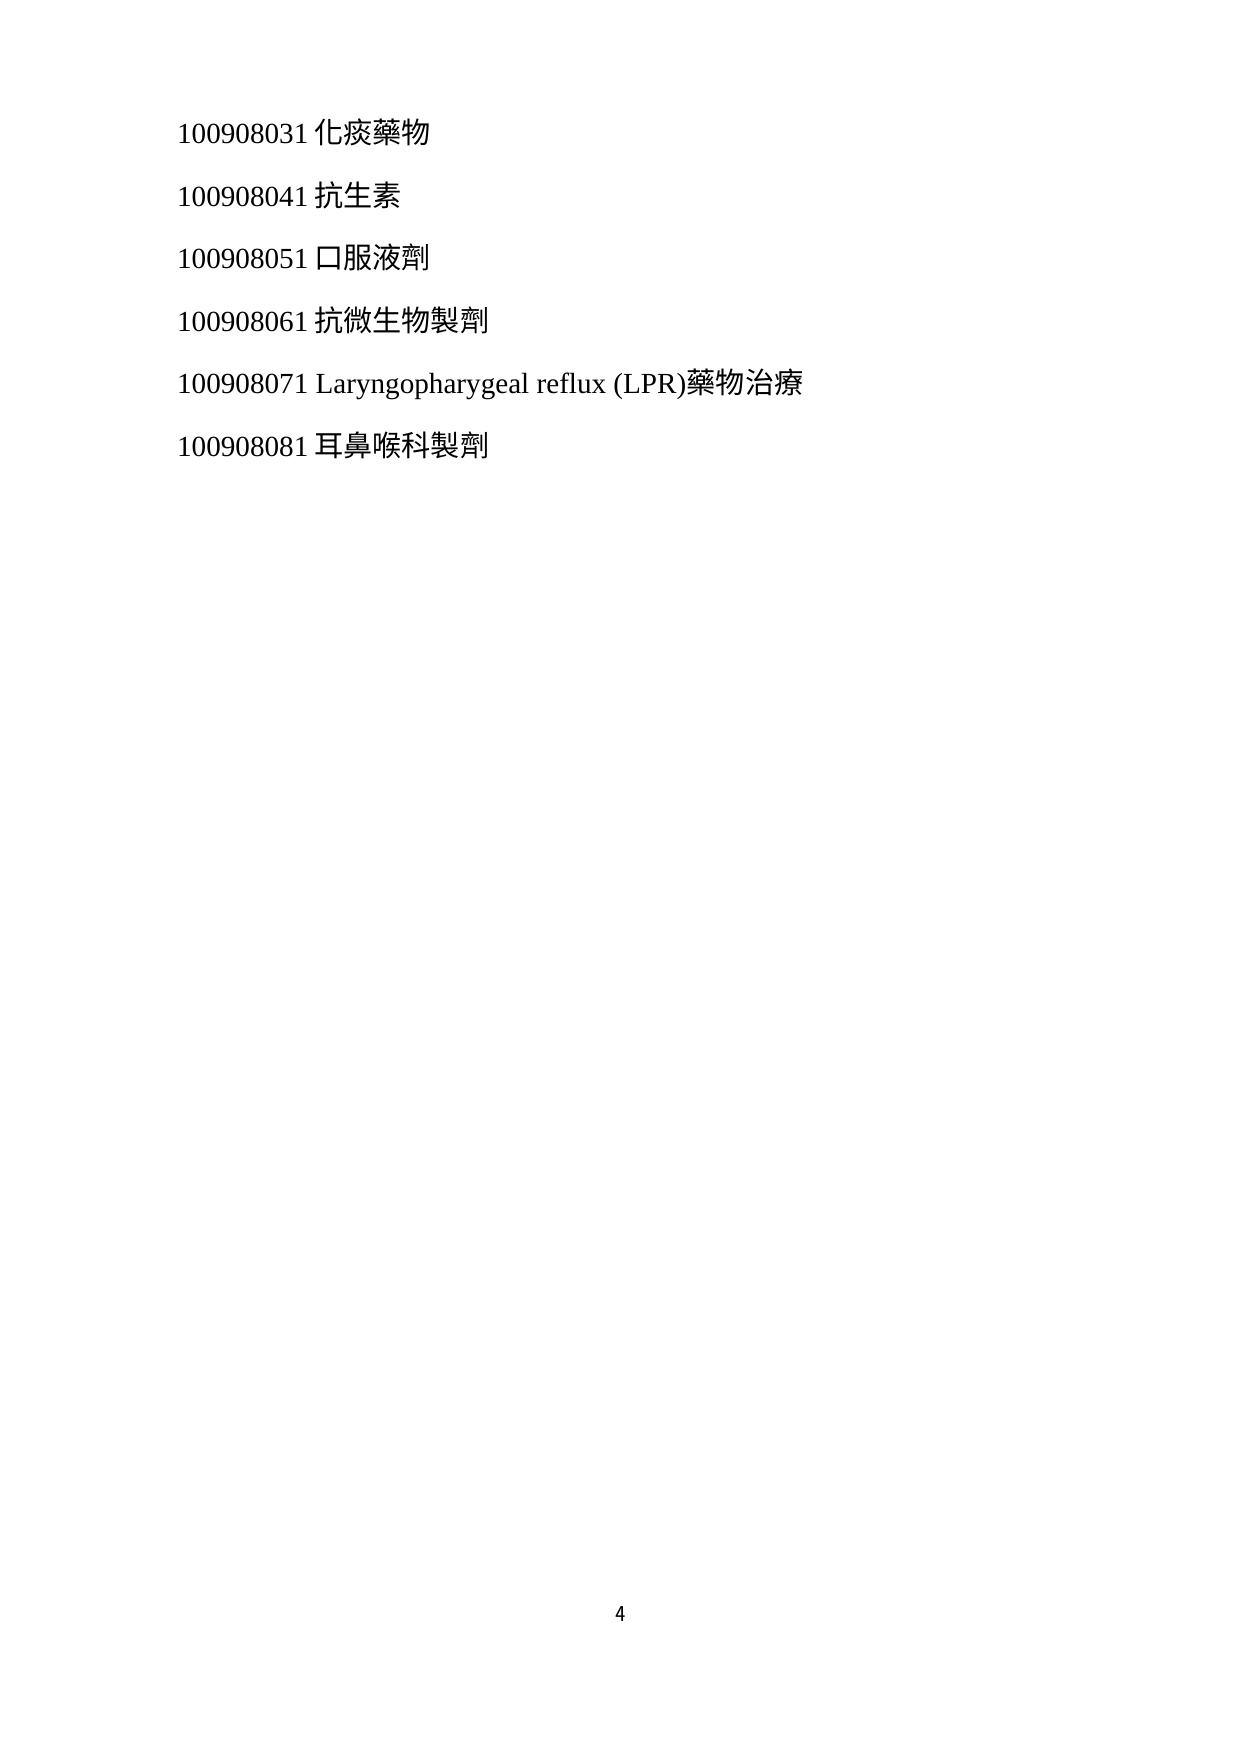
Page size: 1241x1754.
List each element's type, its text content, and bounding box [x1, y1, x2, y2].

text 100908061抗微生物製劑 [148, 277, 1092, 339]
text 100908041抗生素 [148, 152, 1092, 214]
text 100908081耳鼻喉科製劑 [148, 402, 1092, 464]
text 100908051口服液劑 [148, 214, 1092, 277]
text 100908071 Laryngopharygeal reflux (LPR)藥物治療 [148, 339, 1092, 402]
text 100908031化痰藥物 [148, 89, 1092, 152]
